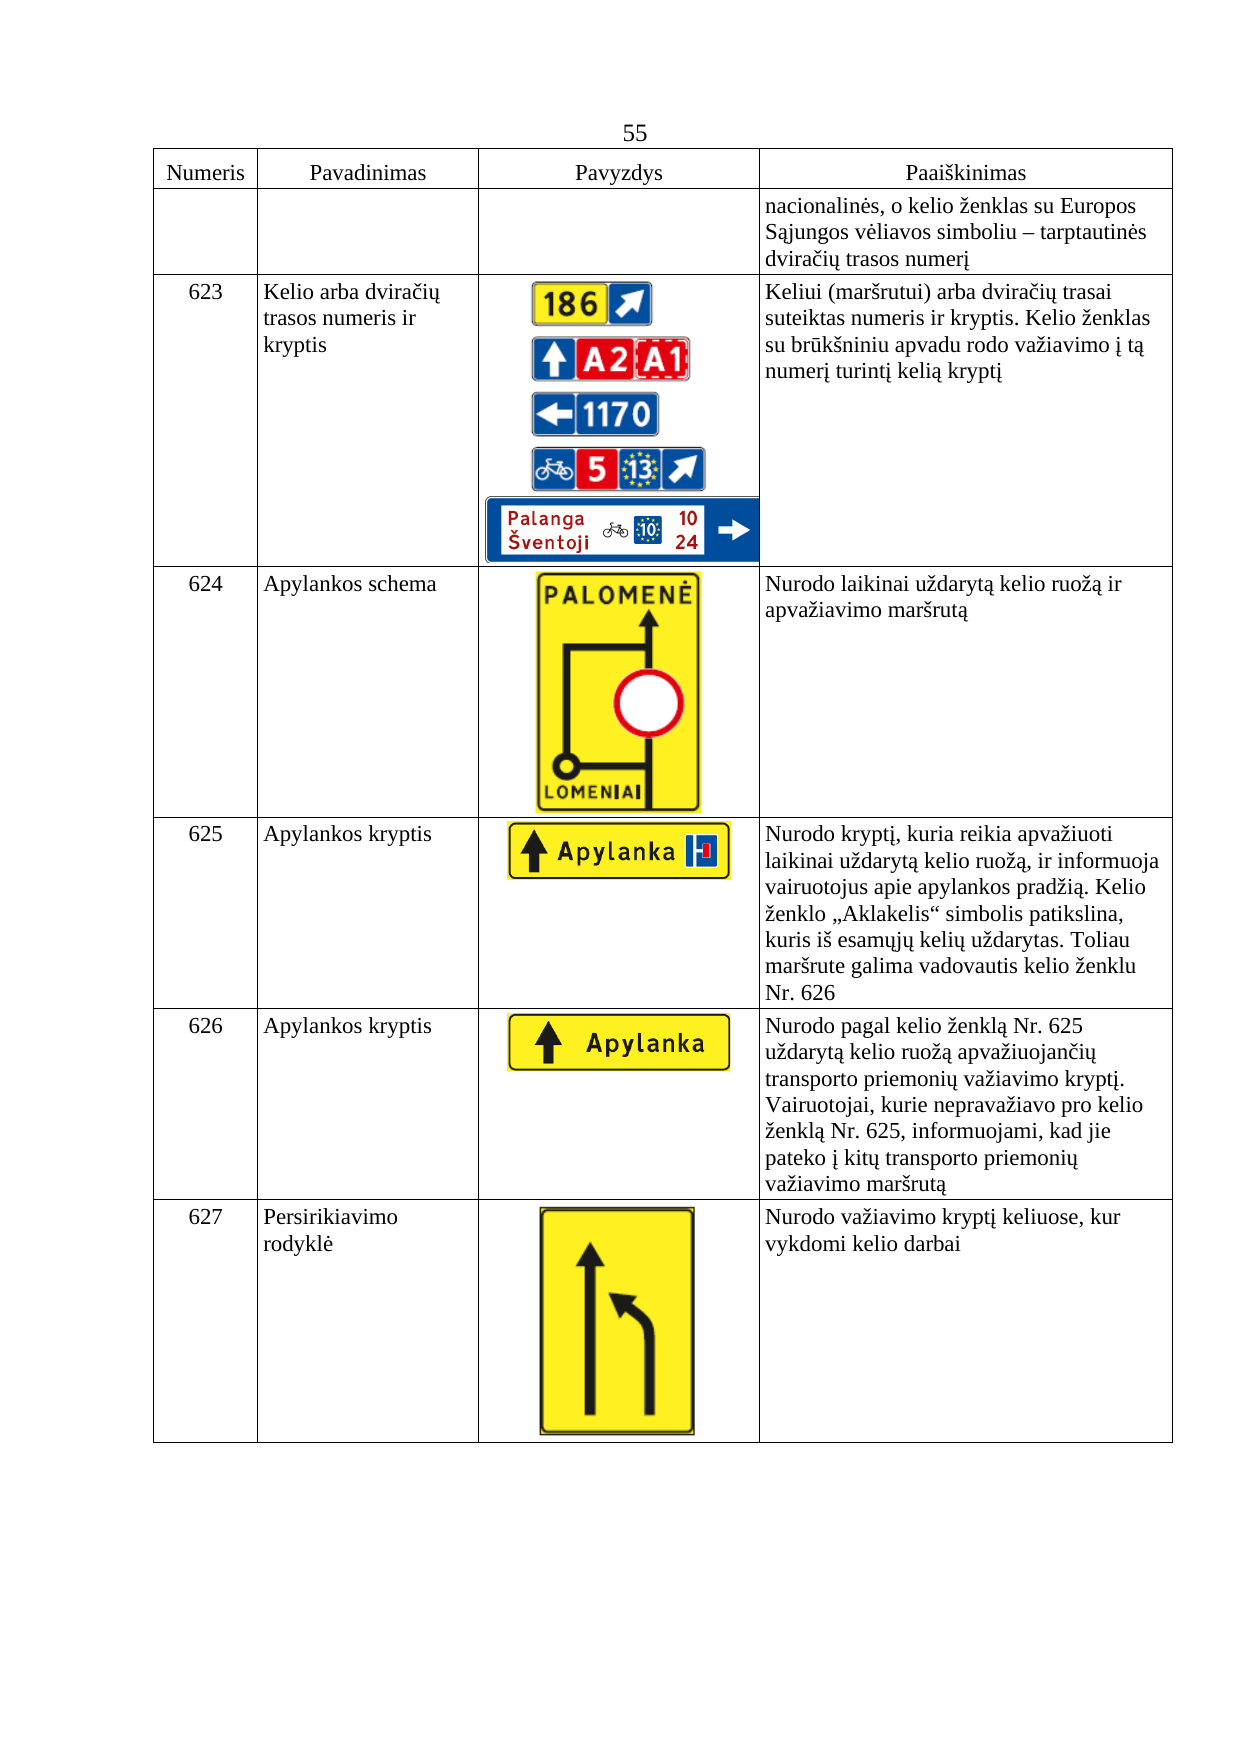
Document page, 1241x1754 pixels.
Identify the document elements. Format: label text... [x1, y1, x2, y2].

table_cell Persirikiavimo rodyklė [258, 1200, 478, 1442]
table_header Numeris [154, 149, 257, 188]
table_cell [258, 189, 478, 274]
table_cell [479, 189, 759, 274]
table_cell [479, 567, 759, 817]
table_cell 627 [154, 1200, 257, 1442]
table_cell Keliui (maršrutui) arba dviračių trasai suteiktas numeris ir kryptis. Kelio ženklas su brūkšniniu apvadu rodo važiavimo į tą numerį turintį kelią kryptį [760, 275, 1172, 566]
table_cell Nurodo pagal kelio ženklą Nr. 625 uždarytą kelio ruožą apvažiuojančių transporto priemonių važiavimo kryptį. Vairuotojai, kurie nepravažiavo pro kelio ženklą Nr. 625, informuojami, kad jie pateko į kitų transporto priemonių važiavimo maršrutą [760, 1009, 1172, 1199]
table_cell 623 [154, 275, 257, 566]
table_cell 626 [154, 1009, 257, 1199]
table_cell [479, 1200, 759, 1442]
table_cell [479, 818, 759, 1008]
table_cell Apylankos kryptis [258, 818, 478, 1008]
table_cell Kelio arba dviračių trasos numeris ir kryptis [258, 275, 478, 566]
table_cell Nurodo laikinai uždarytą kelio ruožą ir apvažiavimo maršrutą [760, 567, 1172, 817]
table_cell 624 [154, 567, 257, 817]
table_cell Apylankos schema [258, 567, 478, 817]
table_cell Nurodo kryptį, kuria reikia apvažiuoti laikinai uždarytą kelio ruožą, ir informuoja vairuotojus apie apylankos pradžią. Kelio ženklo „Aklakelis“ simbolis patikslina, kuris iš esamųjų kelių uždarytas. Toliau maršrute galima vadovautis kelio ženklu Nr. 626 [760, 818, 1172, 1008]
table_header Pavadinimas [258, 149, 478, 188]
table_cell [479, 1009, 759, 1199]
table_cell 625 [154, 818, 257, 1008]
table_cell [154, 189, 257, 274]
table_cell Nurodo važiavimo kryptį keliuose, kur vykdomi kelio darbai [760, 1200, 1172, 1442]
table_header Paaiškinimas [760, 149, 1172, 188]
table_cell [479, 275, 759, 566]
table_header Pavyzdys [479, 149, 759, 188]
table_cell Apylankos kryptis [258, 1009, 478, 1199]
table_cell nacionalinės, o kelio ženklas su Europos Sąjungos vėliavos simboliu – tarptautinės dviračių trasos numerį [760, 189, 1172, 274]
